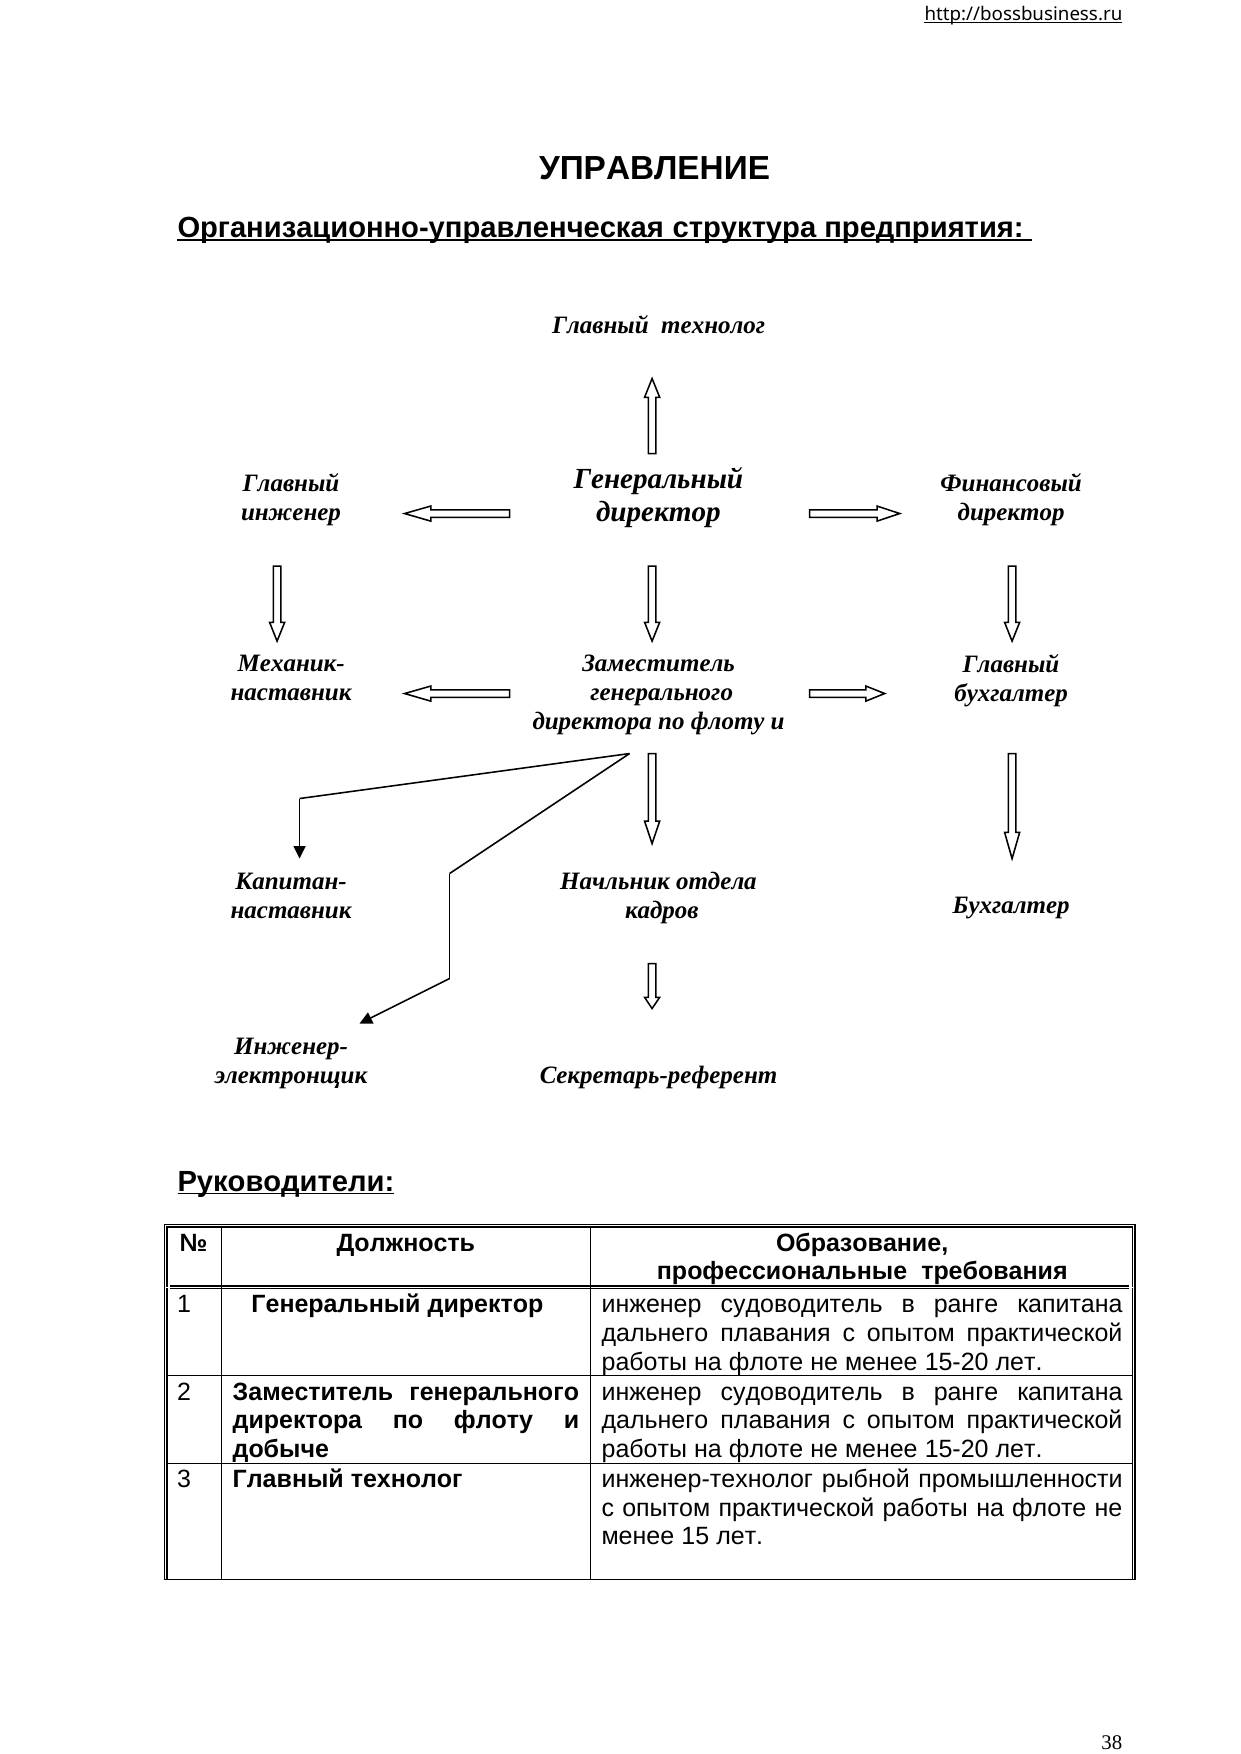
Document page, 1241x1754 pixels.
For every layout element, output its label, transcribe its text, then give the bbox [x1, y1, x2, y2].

text УПРАВЛЕНИЕ [177, 148, 1122, 186]
table_header Образование, профессиональные требования [591, 1228, 1132, 1285]
text Главный [900, 649, 1124, 678]
table_cell Заместитель генерального директора по флоту и добыче [222, 1376, 590, 1463]
text Главный [194, 468, 389, 497]
text Бухгалтер [899, 890, 1124, 919]
text Главный технолог [524, 310, 794, 338]
text кадров [524, 895, 794, 923]
text директор [914, 497, 1109, 526]
table_header № [168, 1228, 221, 1285]
text генерального директора по флоту и добыче [524, 677, 794, 738]
text Генеральный [524, 461, 794, 494]
table_header Должность [222, 1228, 590, 1285]
text директор [524, 494, 794, 528]
table_cell 2 [168, 1376, 221, 1463]
text Финансовый [914, 468, 1109, 497]
table_cell Генеральный директор [222, 1289, 590, 1375]
table_cell инженер-технолог рыбной промышленности с опытом практической работы на флоте не менее 15 лет. [591, 1464, 1132, 1579]
text Инженер-электронщик [194, 1031, 389, 1088]
text Организационно-управленческая структура предприятия: [177, 210, 1122, 244]
table_cell Главный технолог [222, 1464, 590, 1579]
table_cell 3 [168, 1464, 221, 1579]
text бухгалтер [900, 678, 1124, 707]
table_cell 1 [168, 1285, 221, 1375]
table_cell инженер судоводитель в ранге капитана дальнего плавания с опытом практической работы на флоте не менее 15-20 лет. [591, 1285, 1132, 1375]
table_cell инженер судоводитель в ранге капитана дальнего плавания с опытом практической работы на флоте не менее 15-20 лет. [591, 1376, 1132, 1463]
text Капитан-наставник [194, 866, 389, 923]
text Секретарь-референт [524, 1060, 794, 1088]
text Начльник отдела [524, 866, 794, 895]
text Руководители: [177, 1164, 1122, 1197]
text Механик-наставник [194, 648, 389, 706]
text инженер [194, 497, 389, 526]
text Заместитель [524, 648, 794, 677]
